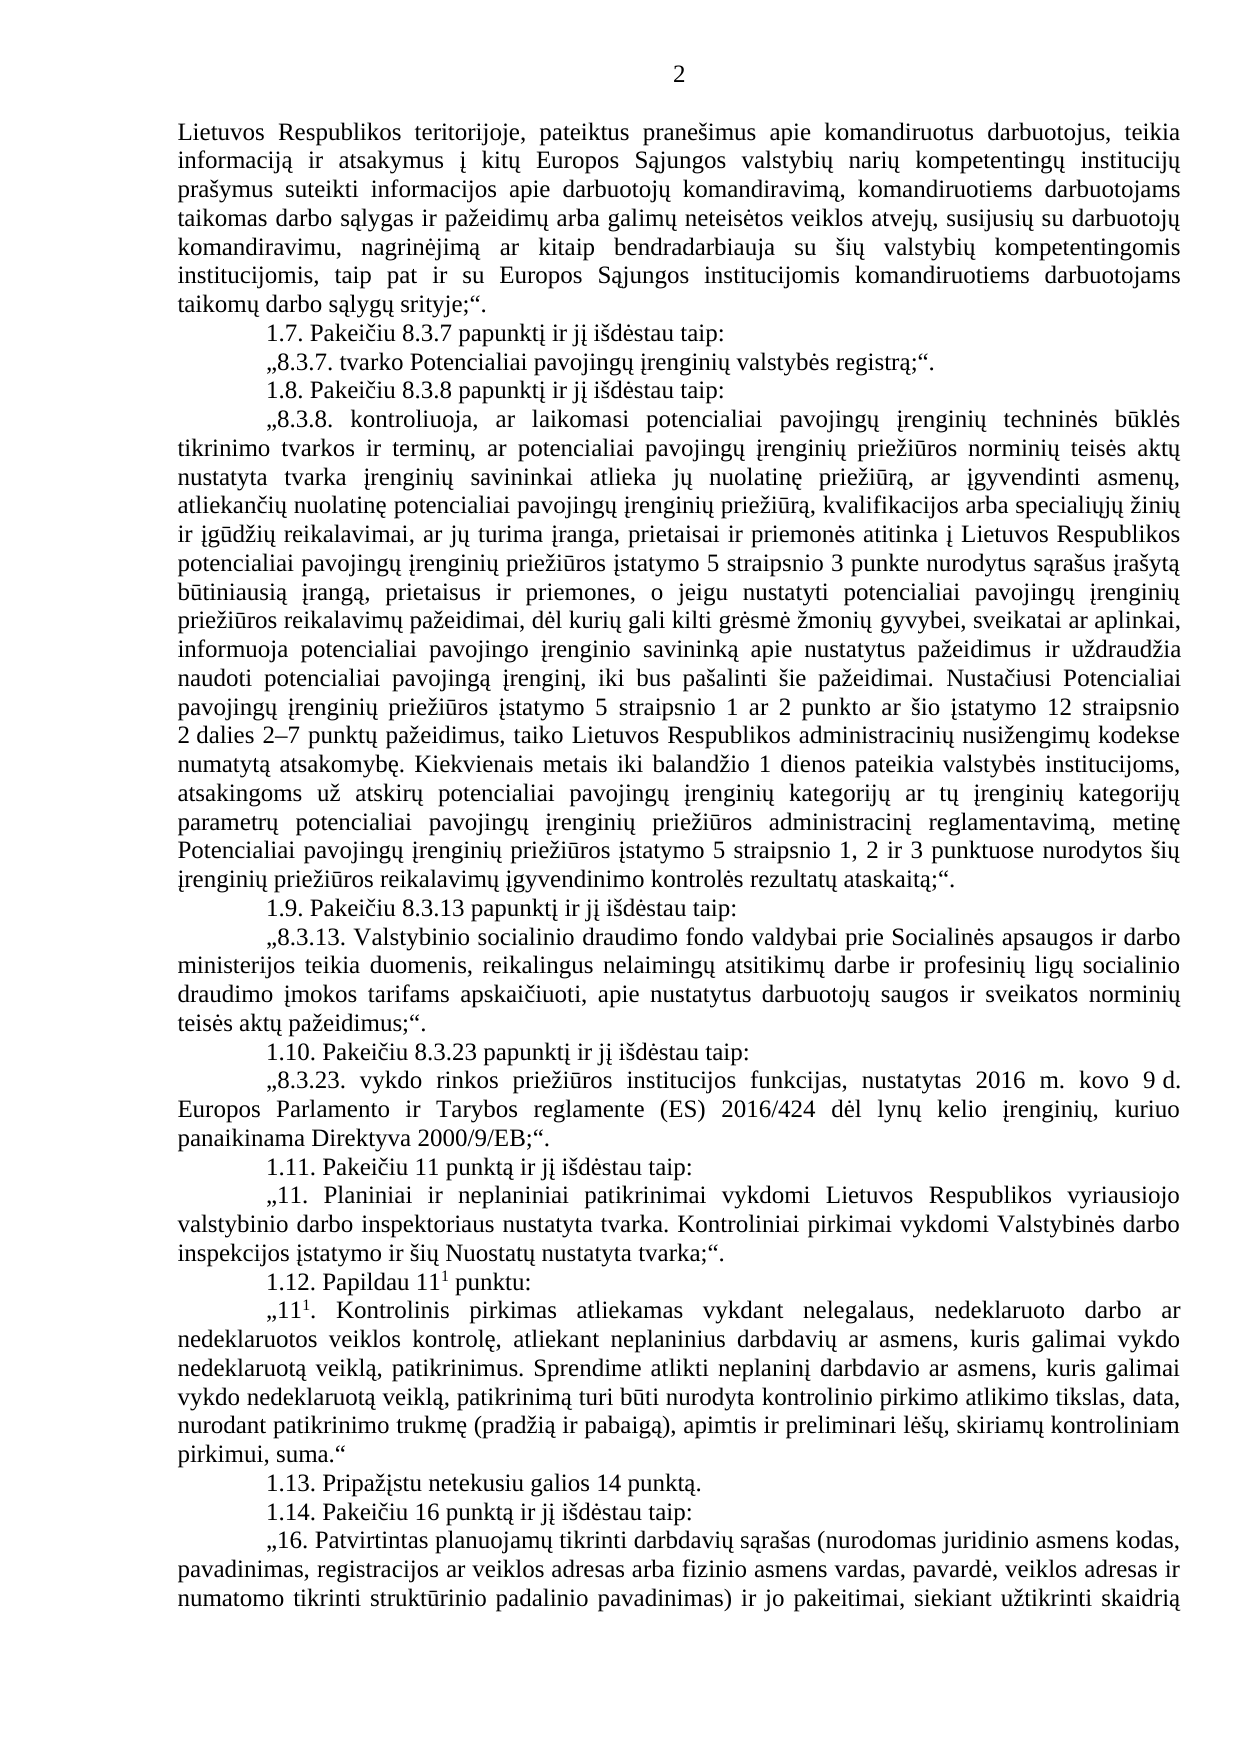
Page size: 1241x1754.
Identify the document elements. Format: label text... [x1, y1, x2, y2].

text „8.3.7. tvarko Potencialiai pavojingų įrenginių valstybės registrą;“. [177, 347, 1181, 375]
text „16. Patvirtintas planuojamų tikrinti darbdavių sąrašas (nurodomas juridinio asmens kodas, pavadinimas, registracijos ar veiklos adresas arba fizinio asmens vardas, pavardė, veiklos adresas ir numatomo tikrinti struktūrinio padalinio pavadinimas) ir jo pakeitimai, siekiant užtikrinti skaidrią [177, 1525, 1181, 1612]
text „8.3.13. Valstybinio socialinio draudimo fondo valdybai prie Socialinės apsaugos ir darbo ministerijos teikia duomenis, reikalingus nelaimingų atsitikimų darbe ir profesinių ligų socialinio draudimo įmokos tarifams apskaičiuoti, apie nustatytus darbuotojų saugos ir sveikatos norminių teisės aktų pažeidimus;“. [177, 922, 1181, 1037]
text 1.10. Pakeičiu 8.3.23 papunktį ir jį išdėstau taip: [177, 1037, 1181, 1065]
text 1.7. Pakeičiu 8.3.7 papunktį ir jį išdėstau taip: [177, 318, 1181, 347]
text „8.3.23. vykdo rinkos priežiūros institucijos funkcijas, nustatytas 2016 m. kovo 9 d. Europos Parlamento ir Tarybos reglamente (ES) 2016/424 dėl lynų kelio įrenginių, kuriuo panaikinama Direktyva 2000/9/EB;“. [177, 1065, 1181, 1152]
text 1.13. Pripažįstu netekusiu galios 14 punktą. [177, 1468, 1181, 1497]
text 1.8. Pakeičiu 8.3.8 papunktį ir jį išdėstau taip: [177, 375, 1181, 404]
text 1.14. Pakeičiu 16 punktą ir jį išdėstau taip: [177, 1497, 1181, 1525]
text 1.11. Pakeičiu 11 punktą ir jį išdėstau taip: [177, 1152, 1181, 1180]
text „111. Kontrolinis pirkimas atliekamas vykdant nelegalaus, nedeklaruoto darbo ar nedeklaruotos veiklos kontrolę, atliekant neplaninius darbdavių ar asmens, kuris galimai vykdo nedeklaruotą veiklą, patikrinimus. Sprendime atlikti neplaninį darbdavio ar asmens, kuris galimai vykdo nedeklaruotą veiklą, patikrinimą turi būti nurodyta kontrolinio pirkimo atlikimo tikslas, data, nurodant patikrinimo trukmę (pradžią ir pabaigą), apimtis ir preliminari lėšų, skiriamų kontroliniam pirkimui, suma.“ [177, 1295, 1181, 1468]
text Lietuvos Respublikos teritorijoje, pateiktus pranešimus apie komandiruotus darbuotojus, teikia informaciją ir atsakymus į kitų Europos Sąjungos valstybių narių kompetentingų institucijų prašymus suteikti informacijos apie darbuotojų komandiravimą, komandiruotiems darbuotojams taikomas darbo sąlygas ir pažeidimų arba galimų neteisėtos veiklos atvejų, susijusių su darbuotojų komandiravimu, nagrinėjimą ar kitaip bendradarbiauja su šių valstybių kompetentingomis institucijomis, taip pat ir su Europos Sąjungos institucijomis komandiruotiems darbuotojams taikomų darbo sąlygų srityje;“. [177, 117, 1181, 318]
text 1.12. Papildau 111 punktu: [177, 1267, 1181, 1295]
text „8.3.8. kontroliuoja, ar laikomasi potencialiai pavojingų įrenginių techninės būklės tikrinimo tvarkos ir terminų, ar potencialiai pavojingų įrenginių priežiūros norminių teisės aktų nustatyta tvarka įrenginių savininkai atlieka jų nuolatinę priežiūrą, ar įgyvendinti asmenų, atliekančių nuolatinę potencialiai pavojingų įrenginių priežiūrą, kvalifikacijos arba specialiųjų žinių ir įgūdžių reikalavimai, ar jų turima įranga, prietaisai ir priemonės atitinka į Lietuvos Respublikos potencialiai pavojingų įrenginių priežiūros įstatymo 5 straipsnio 3 punkte nurodytus sąrašus įrašytą būtiniausią įrangą, prietaisus ir priemones, o jeigu nustatyti potencialiai pavojingų įrenginių priežiūros reikalavimų pažeidimai, dėl kurių gali kilti grėsmė žmonių gyvybei, sveikatai ar aplinkai, informuoja potencialiai pavojingo įrenginio savininką apie nustatytus pažeidimus ir uždraudžia naudoti potencialiai pavojingą įrenginį, iki bus pašalinti šie pažeidimai. Nustačiusi Potencialiai pavojingų įrenginių priežiūros įstatymo 5 straipsnio 1 ar 2 punkto ar šio įstatymo 12 straipsnio 2 dalies 2–7 punktų pažeidimus, taiko Lietuvos Respublikos administracinių nusižengimų kodekse numatytą atsakomybę. Kiekvienais metais iki balandžio 1 dienos pateikia valstybės institucijoms, atsakingoms už atskirų potencialiai pavojingų įrenginių kategorijų ar tų įrenginių kategorijų parametrų potencialiai pavojingų įrenginių priežiūros administracinį reglamentavimą, metinę Potencialiai pavojingų įrenginių priežiūros įstatymo 5 straipsnio 1, 2 ir 3 punktuose nurodytos šių įrenginių priežiūros reikalavimų įgyvendinimo kontrolės rezultatų ataskaitą;“. [177, 404, 1181, 893]
text 1.9. Pakeičiu 8.3.13 papunktį ir jį išdėstau taip: [177, 893, 1181, 922]
text „11. Planiniai ir neplaniniai patikrinimai vykdomi Lietuvos Respublikos vyriausiojo valstybinio darbo inspektoriaus nustatyta tvarka. Kontroliniai pirkimai vykdomi Valstybinės darbo inspekcijos įstatymo ir šių Nuostatų nustatyta tvarka;“. [177, 1180, 1181, 1267]
